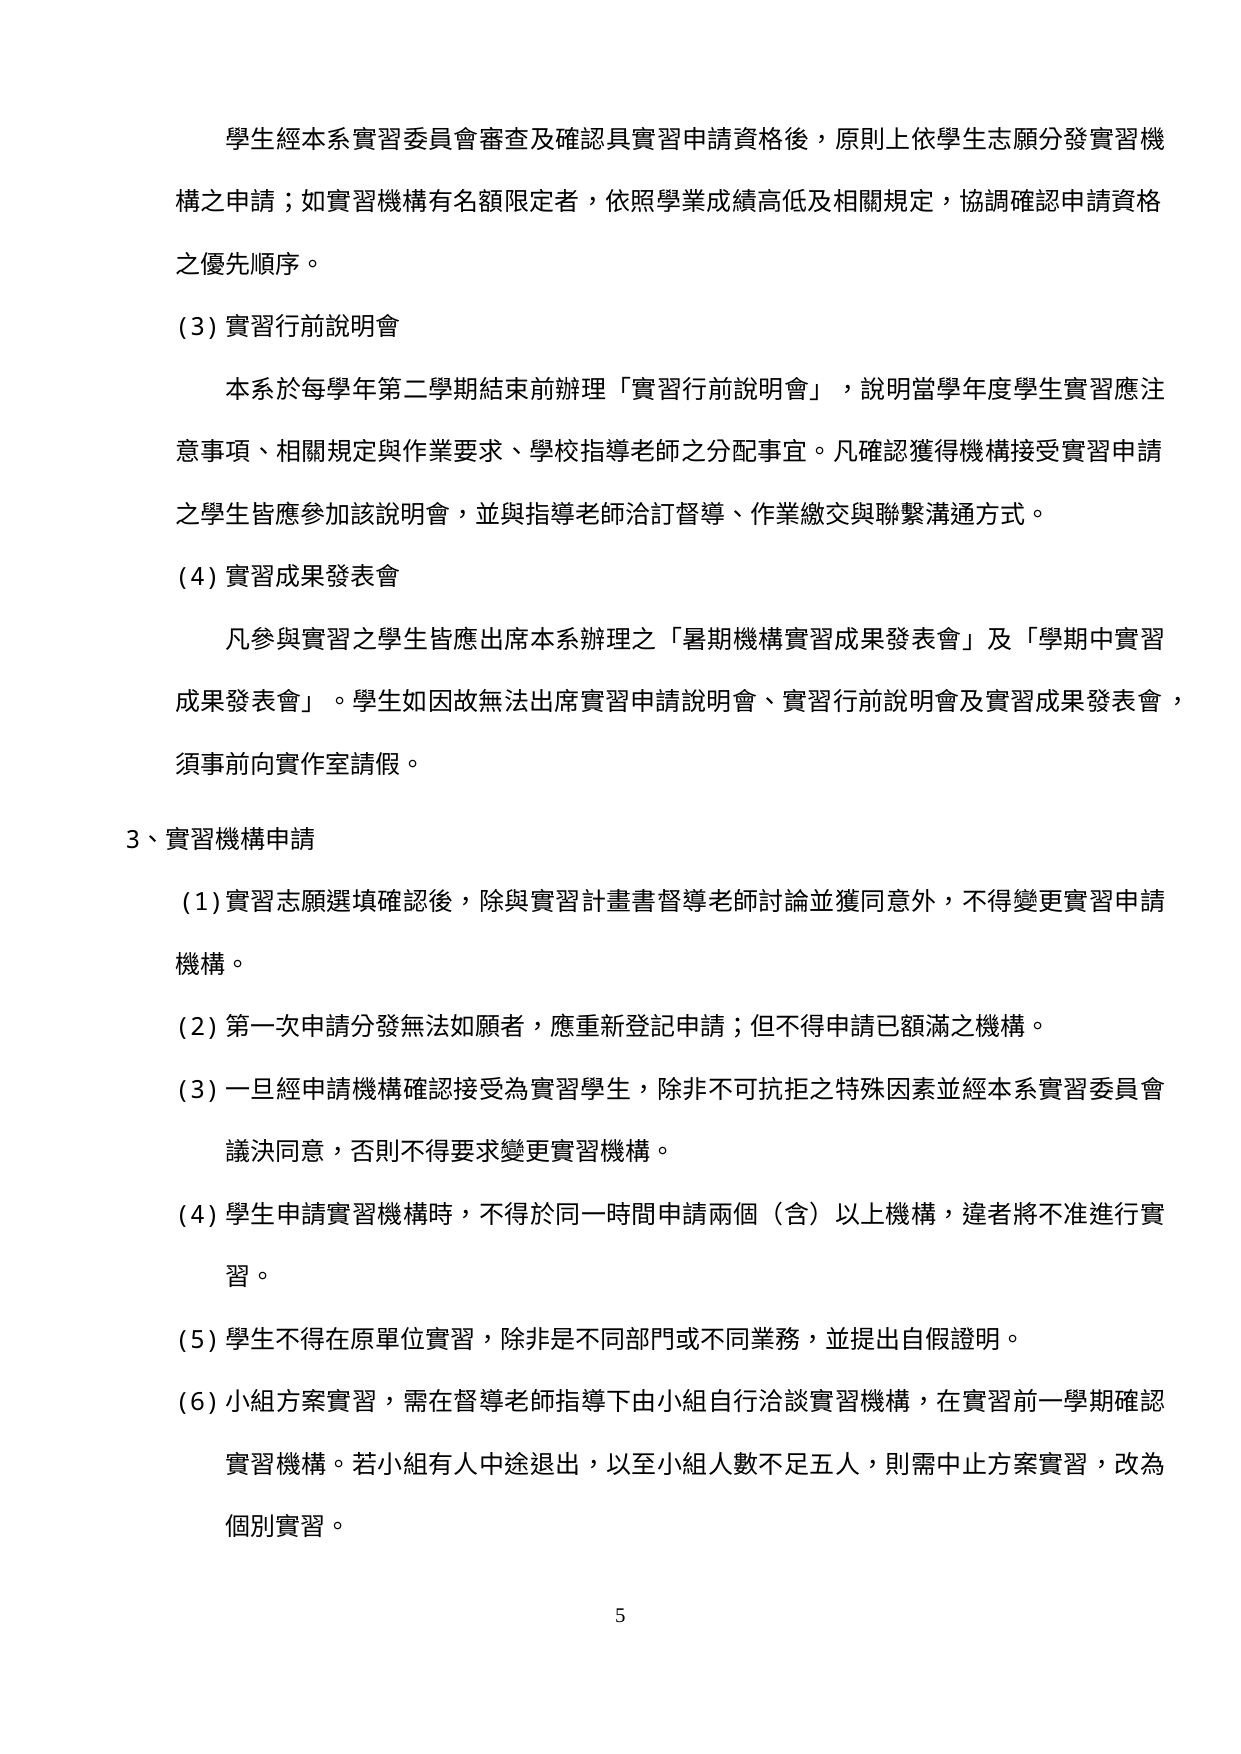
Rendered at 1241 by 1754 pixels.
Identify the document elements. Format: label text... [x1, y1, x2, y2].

list 一旦經申請機構確認接受為實習學生，除非不可抗拒之特殊因素並經本系實習委員會議決同意，否則不得要求變更實習機構。 [175, 1046, 1165, 1171]
list 小組方案實習，需在督導老師指導下由小組自行洽談實習機構，在實習前一學期確認實習機構。若小組有人中途退出，以至小組人數不足五人，則需中止方案實習，改為個別實習。 [175, 1358, 1165, 1546]
text 學生經本系實習委員會審查及確認具實習申請資格後，原則上依學生志願分發實習機構之申請；如實習機構有名額限定者，依照學業成績高低及相關規定，協調確認申請資格之優先順序。 [175, 96, 1165, 283]
list 實習機構申請 [125, 796, 1165, 858]
list 學生不得在原單位實習，除非是不同部門或不同業務，並提出自假證明。 [175, 1296, 1165, 1358]
list 實習行前說明會 [175, 283, 1165, 346]
list 實習志願選填確認後，除與實習計畫書督導老師討論並獲同意外，不得變更實習申請機構。 [175, 858, 1165, 983]
list 實習成果發表會 [175, 533, 1165, 596]
text 本系於每學年第二學期結束前辦理「實習行前說明會」，說明當學年度學生實習應注意事項、相關規定與作業要求、學校指導老師之分配事宜。凡確認獲得機構接受實習申請之學生皆應參加該說明會，並與指導老師洽訂督導、作業繳交與聯繫溝通方式。 [175, 346, 1165, 533]
list 學生申請實習機構時，不得於同一時間申請兩個（含）以上機構，違者將不准進行實習。 [175, 1171, 1165, 1296]
list 第一次申請分發無法如願者，應重新登記申請；但不得申請已額滿之機構。 [175, 983, 1165, 1046]
text 凡參與實習之學生皆應出席本系辦理之「暑期機構實習成果發表會」及「學期中實習成果發表會」。學生如因故無法出席實習申請說明會、實習行前說明會及實習成果發表會，須事前向實作室請假。 [175, 596, 1165, 783]
